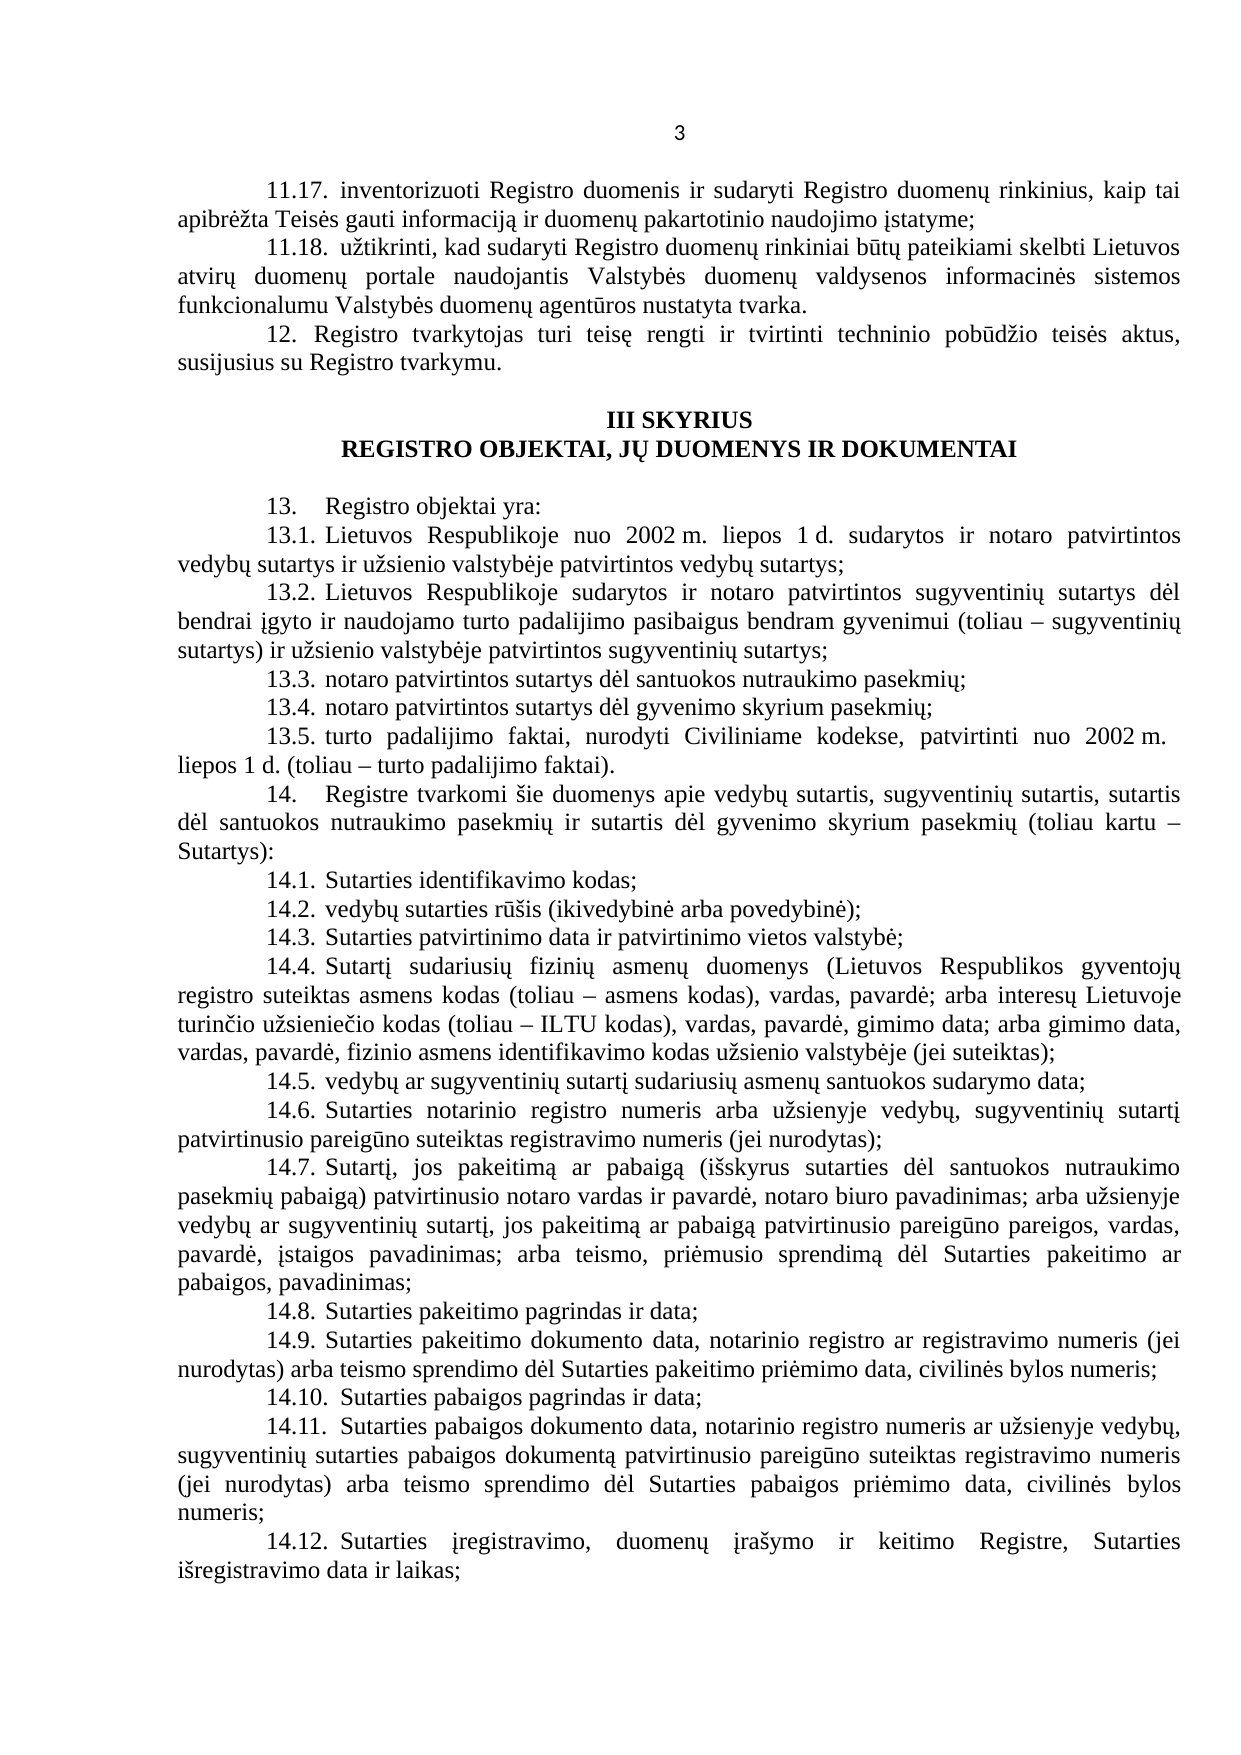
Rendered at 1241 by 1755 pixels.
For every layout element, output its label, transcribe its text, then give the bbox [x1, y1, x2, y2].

text 13.4. notaro patvirtintos sutartys dėl gyvenimo skyrium pasekmių; [177, 692, 1181, 721]
text 14.2. vedybų sutarties rūšis (ikivedybinė arba povedybinė); [177, 894, 1181, 922]
text 13.5. turto padalijimo faktai, nurodyti Civiliniame kodekse, patvirtinti nuo 2002 m. liepos 1 d. (toliau – turto padalijimo faktai). [177, 721, 1181, 779]
text 14.5. vedybų ar sugyventinių sutartį sudariusių asmenų santuokos sudarymo data; [177, 1066, 1181, 1095]
text 14.3. Sutarties patvirtinimo data ir patvirtinimo vietos valstybė; [177, 922, 1181, 951]
text 14. Registre tvarkomi šie duomenys apie vedybų sutartis, sugyventinių sutartis, sutartis dėl santuokos nutraukimo pasekmių ir sutartis dėl gyvenimo skyrium pasekmių (toliau kartu – Sutartys): [177, 779, 1181, 865]
text 14.4. Sutartį sudariusių fizinių asmenų duomenys (Lietuvos Respublikos gyventojų registro suteiktas asmens kodas (toliau – asmens kodas), vardas, pavardė; arba interesų Lietuvoje turinčio užsieniečio kodas (toliau – ILTU kodas), vardas, pavardė, gimimo data; arba gimimo data, vardas, pavardė, fizinio asmens identifikavimo kodas užsienio valstybėje (jei suteiktas); [177, 951, 1181, 1066]
text 14.12. Sutarties įregistravimo, duomenų įrašymo ir keitimo Registre, Sutarties išregistravimo data ir laikas; [177, 1526, 1181, 1584]
text 14.8. Sutarties pakeitimo pagrindas ir data; [177, 1296, 1181, 1325]
text 13.2. Lietuvos Respublikoje sudarytos ir notaro patvirtintos sugyventinių sutartys dėl bendrai įgyto ir naudojamo turto padalijimo pasibaigus bendram gyvenimui (toliau – sugyventinių sutartys) ir užsienio valstybėje patvirtintos sugyventinių sutartys; [177, 577, 1181, 664]
text REGISTRO OBJEKTAI, JŲ DUOMENYS IR DOKUMENTAI [177, 434, 1181, 462]
text 14.11. Sutarties pabaigos dokumento data, notarinio registro numeris ar užsienyje vedybų, sugyventinių sutarties pabaigos dokumentą patvirtinusio pareigūno suteiktas registravimo numeris (jei nurodytas) arba teismo sprendimo dėl Sutarties pabaigos priėmimo data, civilinės bylos numeris; [177, 1411, 1181, 1526]
text III SKYRIUS [177, 405, 1181, 434]
text 11.18. užtikrinti, kad sudaryti Registro duomenų rinkiniai būtų pateikiami skelbti Lietuvos atvirų duomenų portale naudojantis Valstybės duomenų valdysenos informacinės sistemos funkcionalumu Valstybės duomenų agentūros nustatyta tvarka. [177, 232, 1181, 319]
text 11.17. inventorizuoti Registro duomenis ir sudaryti Registro duomenų rinkinius, kaip tai apibrėžta Teisės gauti informaciją ir duomenų pakartotinio naudojimo įstatyme; [177, 175, 1181, 232]
text 14.9. Sutarties pakeitimo dokumento data, notarinio registro ar registravimo numeris (jei nurodytas) arba teismo sprendimo dėl Sutarties pakeitimo priėmimo data, civilinės bylos numeris; [177, 1325, 1181, 1382]
text 14.6. Sutarties notarinio registro numeris arba užsienyje vedybų, sugyventinių sutartį patvirtinusio pareigūno suteiktas registravimo numeris (jei nurodytas); [177, 1095, 1181, 1152]
text 14.1. Sutarties identifikavimo kodas; [177, 865, 1181, 894]
text 13. Registro objektai yra: [177, 491, 1181, 520]
text 13.3. notaro patvirtintos sutartys dėl santuokos nutraukimo pasekmių; [177, 664, 1181, 692]
text 14.7. Sutartį, jos pakeitimą ar pabaigą (išskyrus sutarties dėl santuokos nutraukimo pasekmių pabaigą) patvirtinusio notaro vardas ir pavardė, notaro biuro pavadinimas; arba užsienyje vedybų ar sugyventinių sutartį, jos pakeitimą ar pabaigą patvirtinusio pareigūno pareigos, vardas, pavardė, įstaigos pavadinimas; arba teismo, priėmusio sprendimą dėl Sutarties pakeitimo ar pabaigos, pavadinimas; [177, 1152, 1181, 1296]
text 14.10. Sutarties pabaigos pagrindas ir data; [177, 1382, 1181, 1411]
text 13.1. Lietuvos Respublikoje nuo 2002 m. liepos 1 d. sudarytos ir notaro patvirtintos vedybų sutartys ir užsienio valstybėje patvirtintos vedybų sutartys; [177, 520, 1181, 577]
text 12. Registro tvarkytojas turi teisę rengti ir tvirtinti techninio pobūdžio teisės aktus, susijusius su Registro tvarkymu. [177, 319, 1181, 376]
